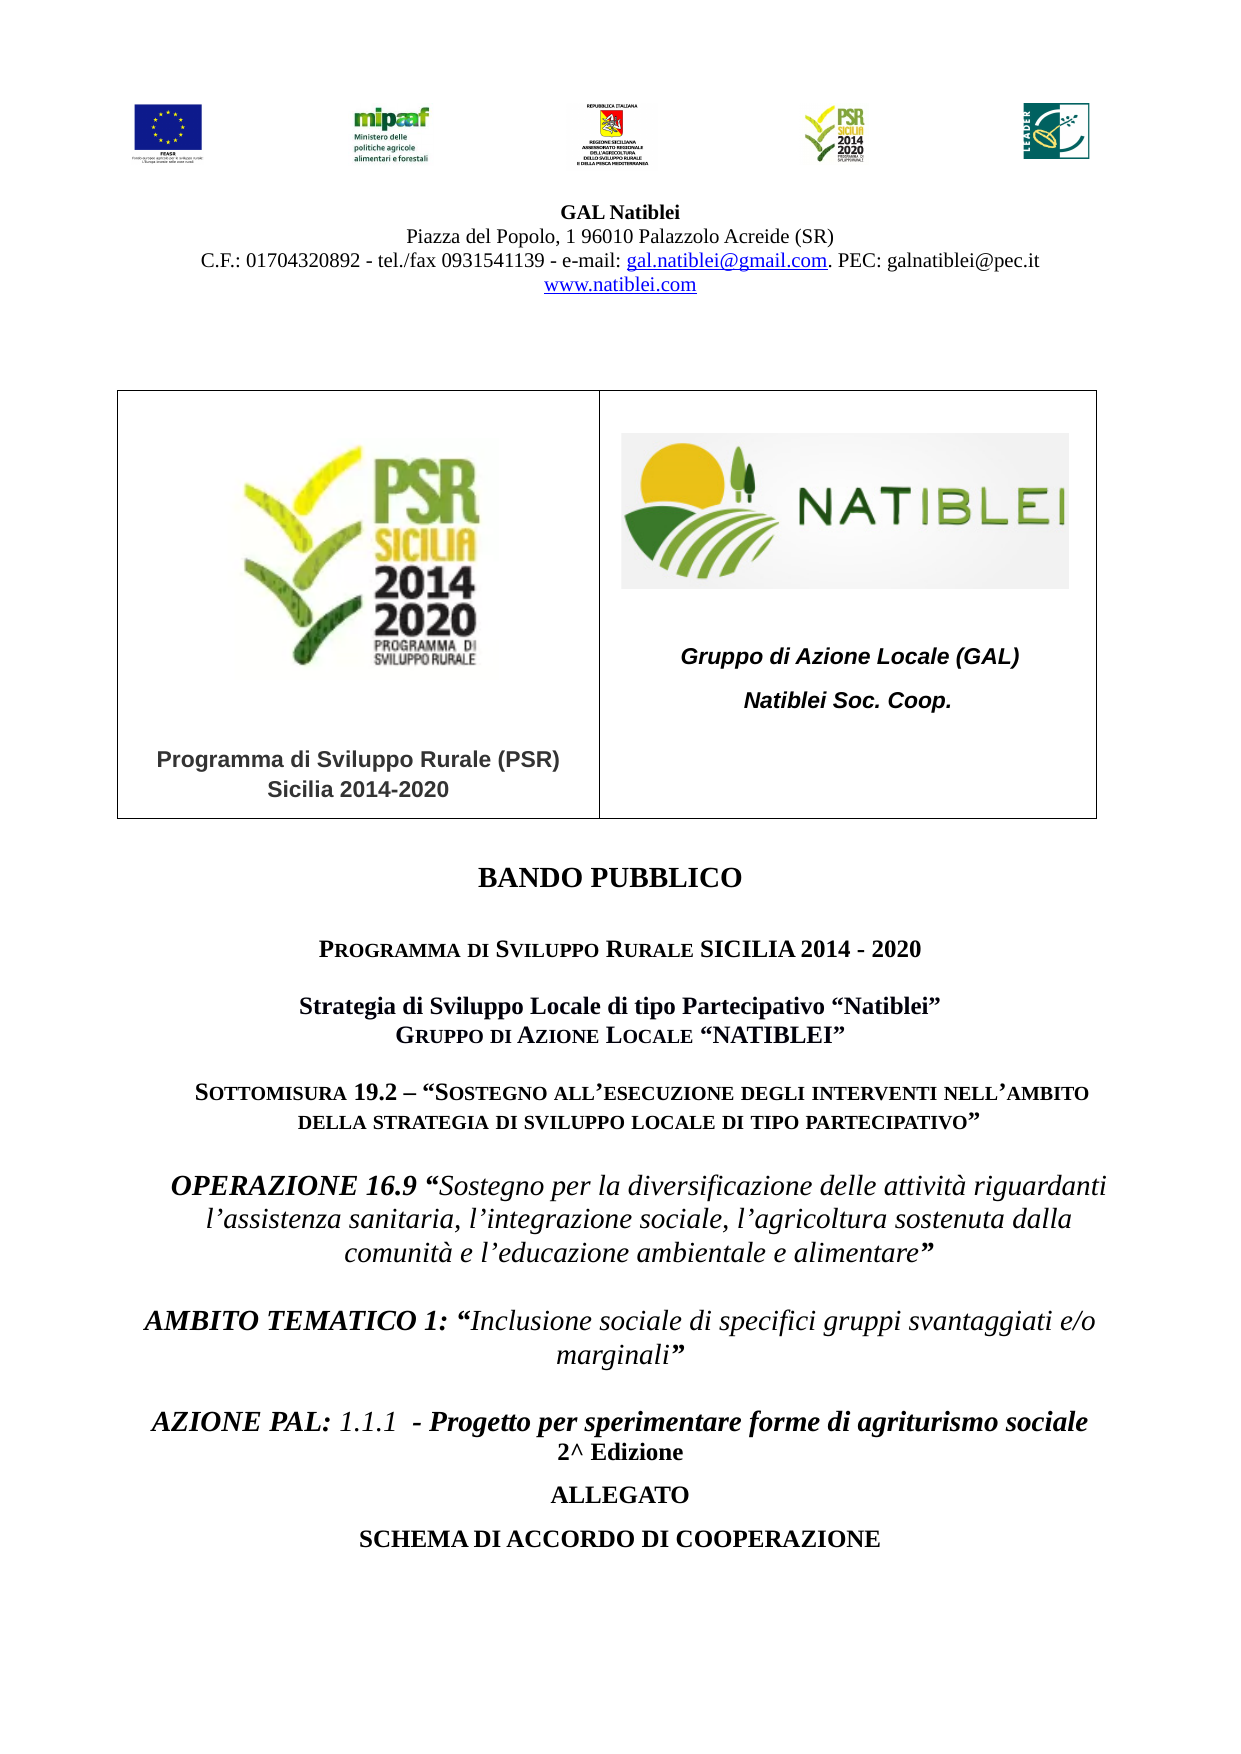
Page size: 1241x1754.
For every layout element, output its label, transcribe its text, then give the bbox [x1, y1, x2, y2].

text ALLEGATO [118, 1481, 1122, 1509]
text Strategia di Sviluppo Locale di tipo Partecipativo “Natiblei” [118, 991, 1122, 1020]
picture [1023, 103, 1090, 159]
text AZIONE PAL: 1.1.1 - Progetto per sperimentare forme di agriturismo sociale [118, 1404, 1122, 1437]
text Programma di Sviluppo Rurale SICILIA 2014 - 2020 [118, 934, 1122, 962]
picture [217, 438, 499, 680]
text SCHEMA DI ACCORDO DI COOPERAZIONE [118, 1524, 1122, 1552]
text 2^ Edizione [118, 1437, 1122, 1466]
text OPERAZIONE 16.9 “Sostegno per la diversificazione delle attività riguardanti l’assistenza sanitaria, l’integrazione sociale, l’agricoltura sostenuta dalla comunità e l’educazione ambientale e alimentare” [156, 1168, 1122, 1268]
picture [566, 103, 659, 171]
text AMBITO TEMATICO 1: “Inclusione sociale di specifici gruppi svantaggiati e/o marginali” [118, 1303, 1122, 1370]
text Gruppo di Azione Locale “NATIBLEI” [118, 1020, 1122, 1049]
picture [798, 103, 869, 165]
table_header Programma di Sviluppo Rurale (PSR) Sicilia 2014-2020 [118, 391, 599, 818]
table_header Gruppo di Azione Locale (GAL) Natiblei Soc. Coop. [600, 391, 1096, 818]
subtitle BANDO PUBBLICO [208, 860, 1122, 894]
text Sottomisura 19.2 – “Sostegno all’esecuzione degli interventi nell’ambito della strategia di sviluppo locale di tipo partecipativo” [156, 1077, 1122, 1135]
picture [348, 103, 434, 166]
